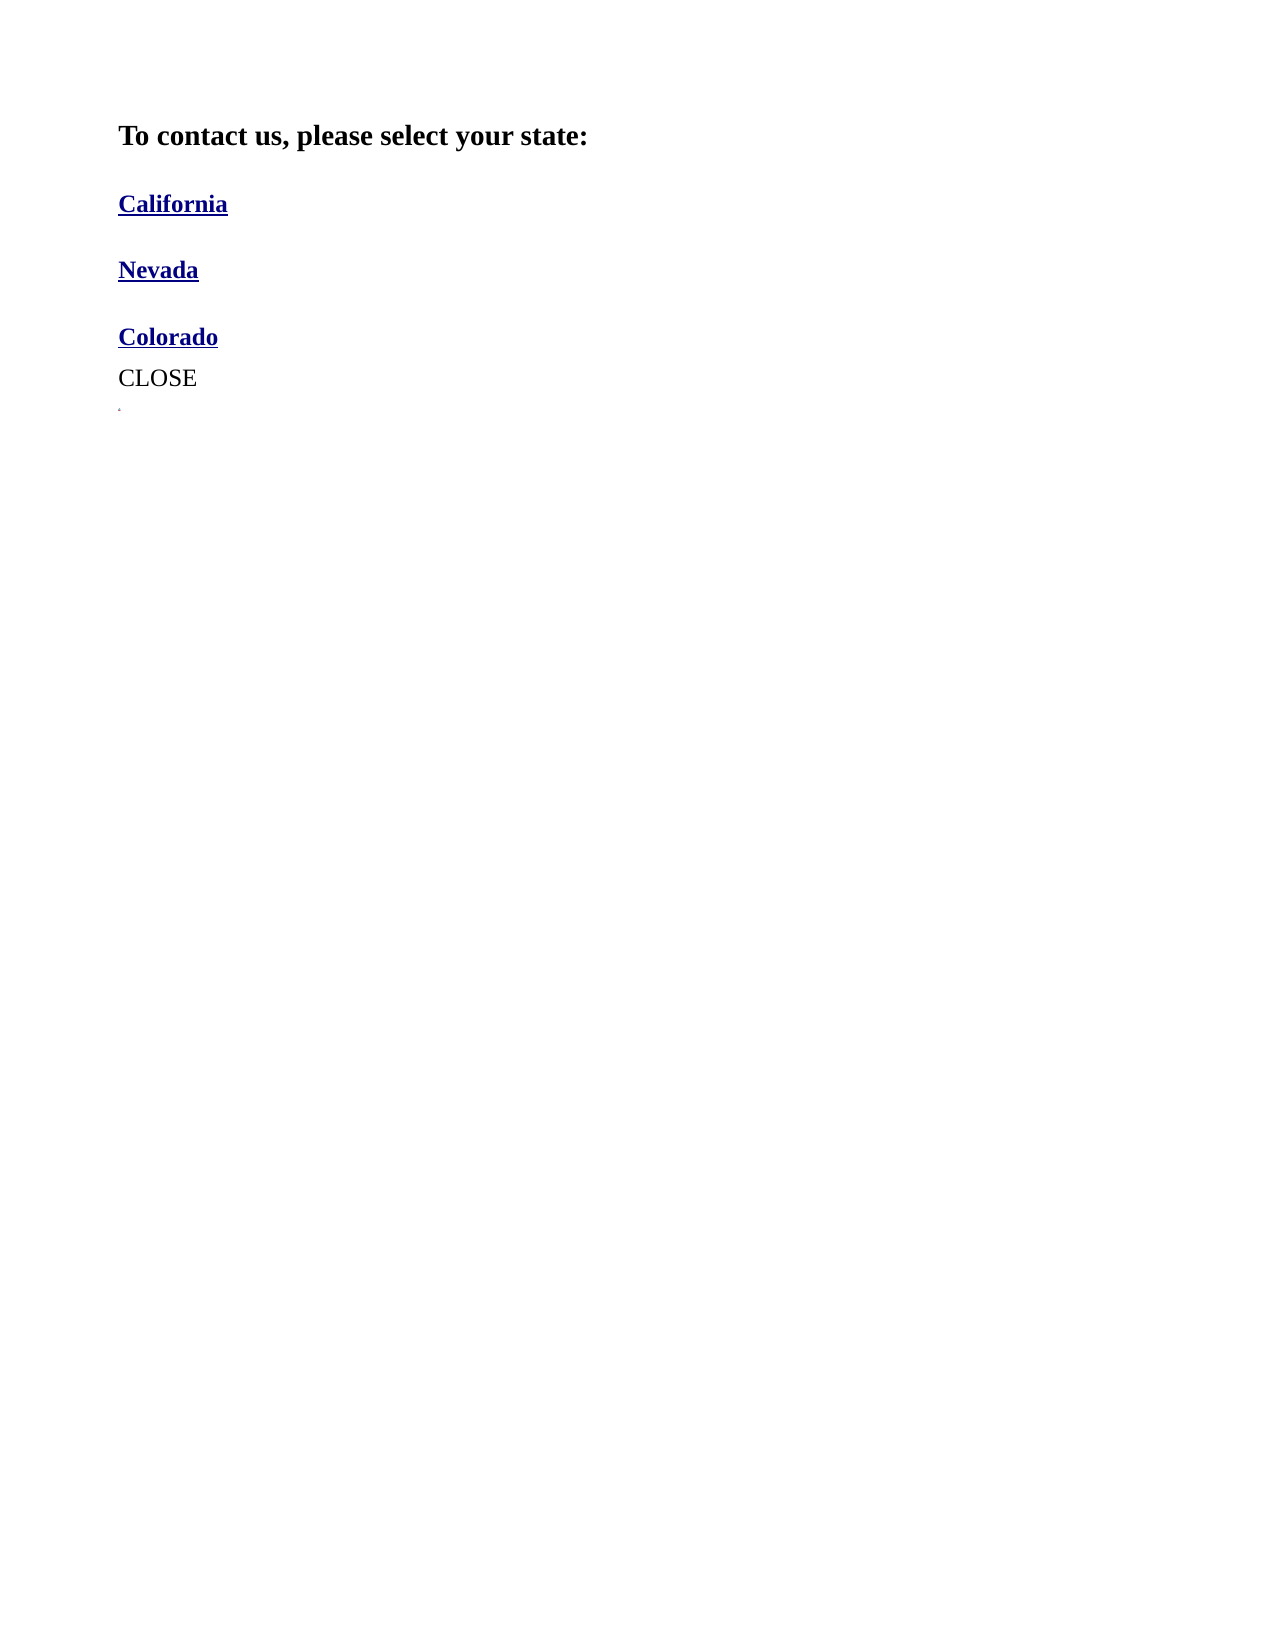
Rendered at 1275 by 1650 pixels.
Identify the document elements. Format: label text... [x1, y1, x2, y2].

subtitle California [118, 189, 1157, 218]
subtitle To contact us, please select your state: [118, 118, 1157, 152]
subtitle Colorado [118, 322, 1157, 350]
text CLOSE [118, 363, 1157, 392]
subtitle Nevada [118, 255, 1157, 284]
